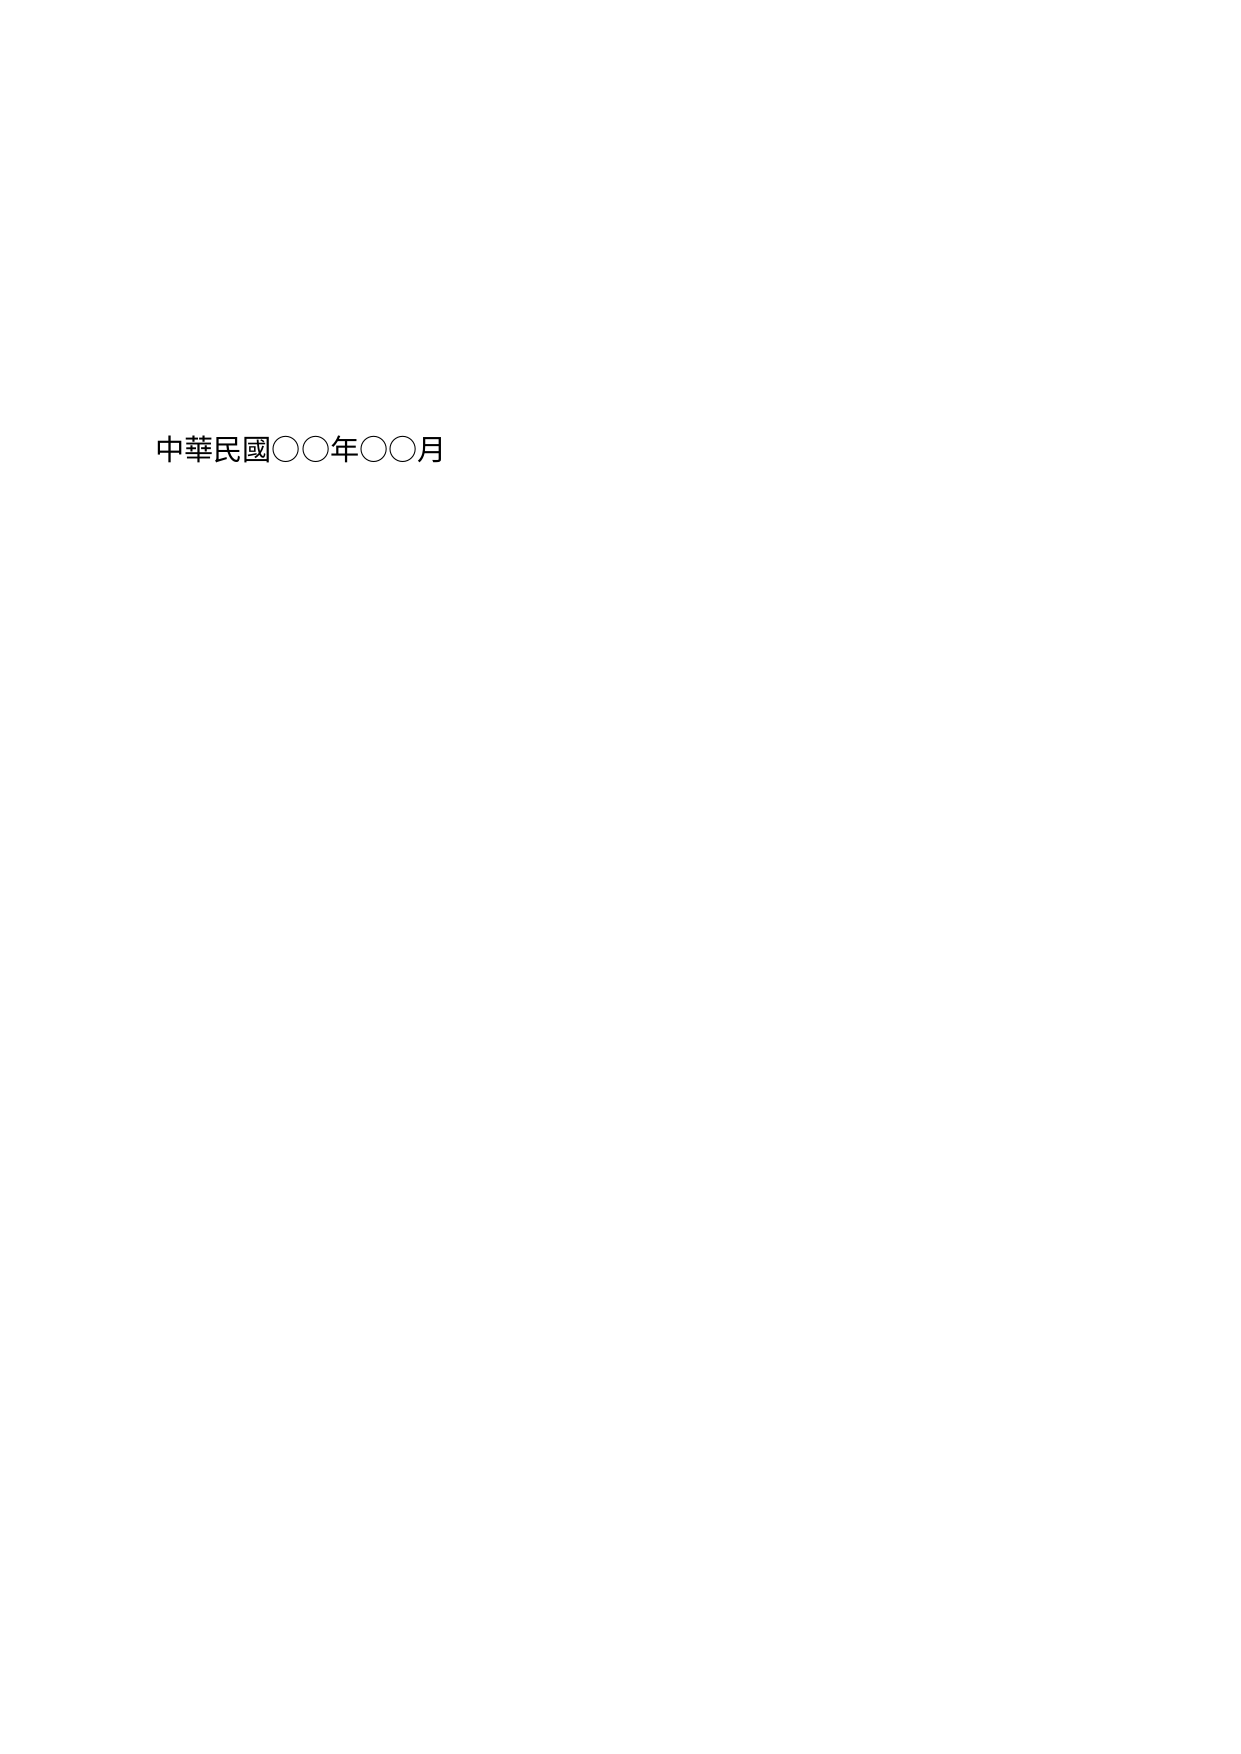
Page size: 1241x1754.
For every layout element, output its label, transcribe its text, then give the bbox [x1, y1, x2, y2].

text 中華民國○○年○○月 [155, 427, 1097, 469]
